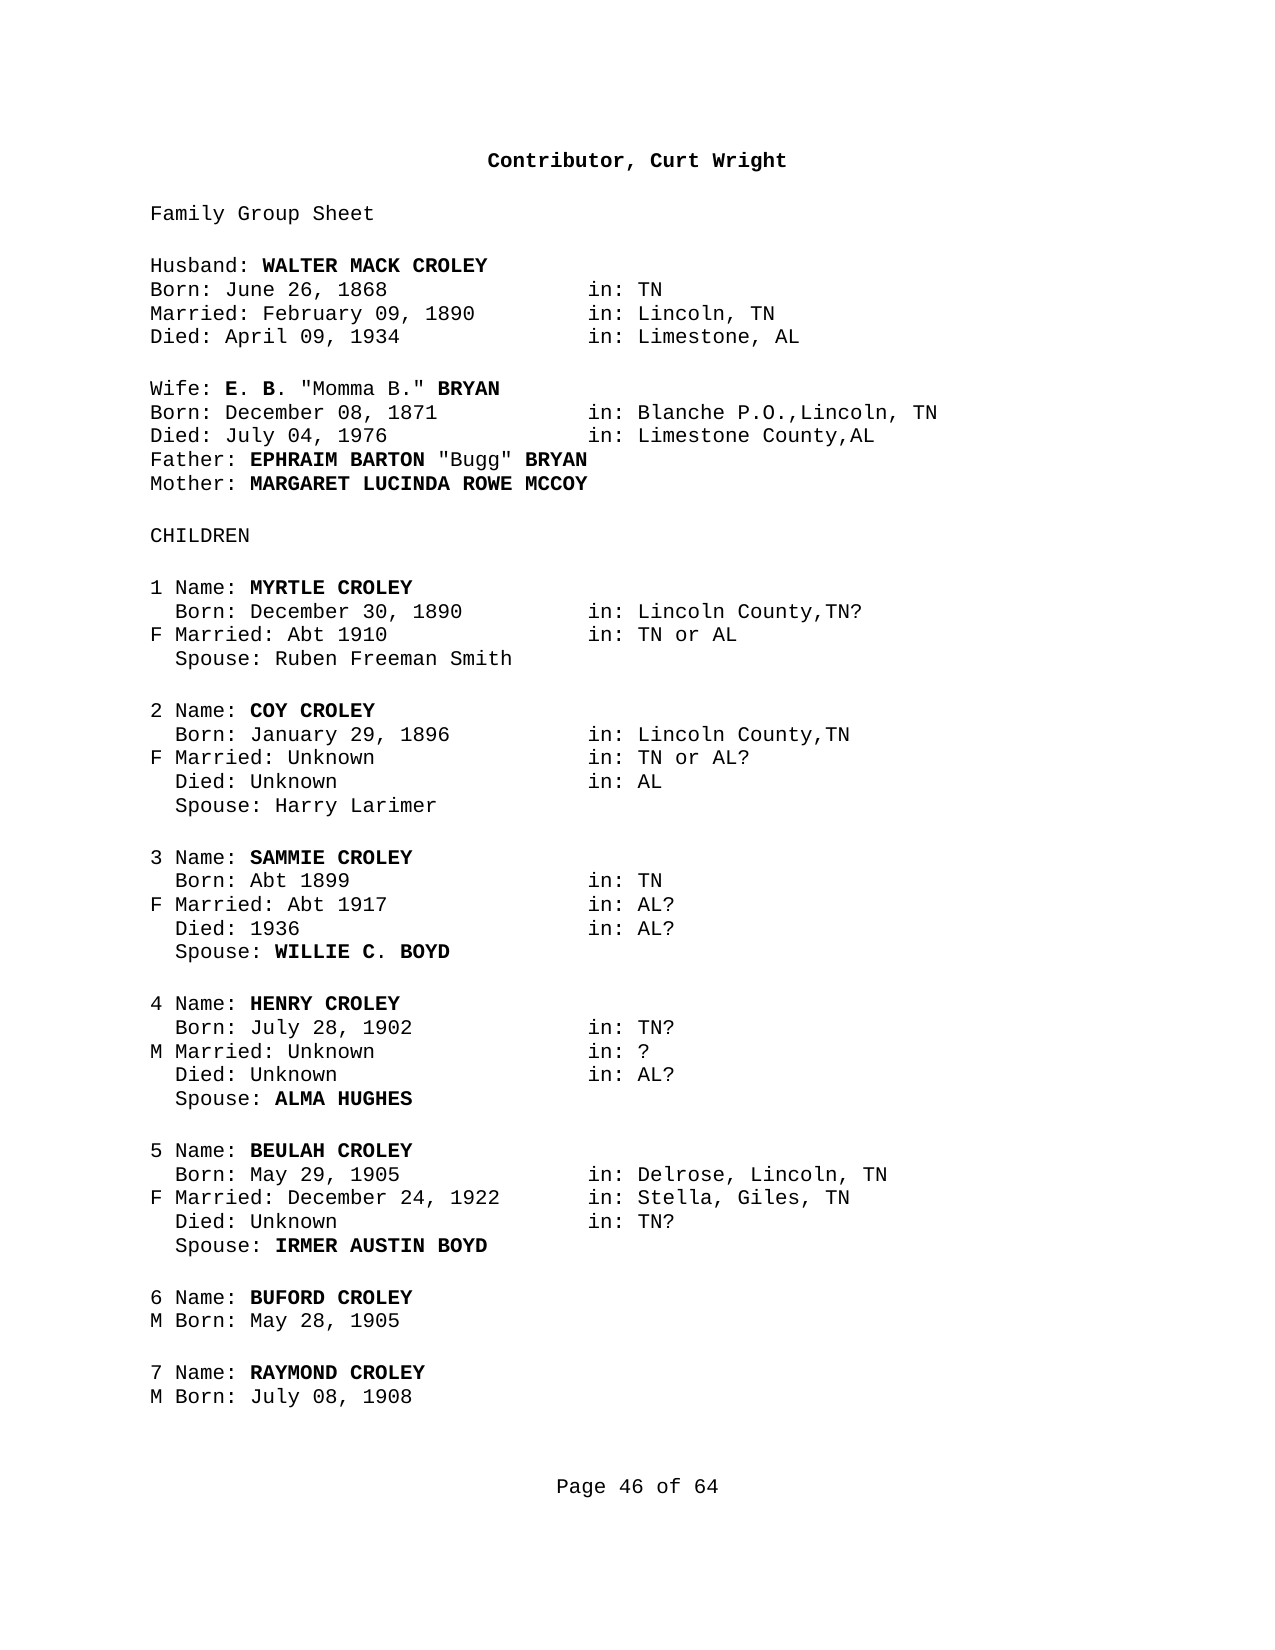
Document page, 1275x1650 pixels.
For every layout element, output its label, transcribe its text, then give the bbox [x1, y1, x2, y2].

text Spouse: Irmer Austin Boyd [150, 1234, 1125, 1258]
text 6 Name: Buford Croley [150, 1287, 1125, 1310]
text Wife: E. B. "Momma B." Bryan [150, 378, 1125, 402]
text F Married: Abt 1917 in: AL? [150, 894, 1125, 918]
text Born: Abt 1899 in: TN [150, 870, 1125, 894]
text M Born: May 28, 1905 [150, 1310, 1125, 1334]
text Married: February 09, 1890 in: Lincoln, TN [150, 302, 1125, 326]
text Spouse: Willie C. Boyd [150, 941, 1125, 965]
text 5 Name: Beulah Croley [150, 1140, 1125, 1164]
text Born: July 28, 1902 in: TN? [150, 1017, 1125, 1041]
text M Born: July 08, 1908 [150, 1386, 1125, 1410]
text M Married: Unknown in: ? [150, 1041, 1125, 1064]
text Father: Ephraim Barton "Bugg" Bryan [150, 449, 1125, 473]
text Died: April 09, 1934 in: Limestone, AL [150, 326, 1125, 350]
text 2 Name: Coy Croley [150, 700, 1125, 724]
text Died: Unknown in: TN? [150, 1211, 1125, 1234]
text Died: Unknown in: AL? [150, 1064, 1125, 1088]
text Died: July 04, 1976 in: Limestone County,AL [150, 426, 1125, 449]
text Spouse: Ruben Freeman Smith [150, 648, 1125, 672]
text Born: May 29, 1905 in: Delrose, Lincoln, TN [150, 1164, 1125, 1187]
text F Married: Abt 1910 in: TN or AL [150, 624, 1125, 648]
text Spouse: Alma Hughes [150, 1088, 1125, 1112]
text Died: Unknown in: AL [150, 771, 1125, 794]
text Born: June 26, 1868 in: TN [150, 279, 1125, 302]
text CHILDREN [150, 525, 1125, 548]
text Born: December 30, 1890 in: Lincoln County,TN? [150, 601, 1125, 624]
text Husband: Walter Mack Croley [150, 255, 1125, 279]
text Born: December 08, 1871 in: Blanche P.O.,Lincoln, TN [150, 402, 1125, 426]
text 4 Name: Henry Croley [150, 993, 1125, 1017]
text 3 Name: Sammie Croley [150, 847, 1125, 870]
text F Married: Unknown in: TN or AL? [150, 747, 1125, 771]
text Family Group Sheet [150, 203, 1125, 227]
text 1 Name: Myrtle Croley [150, 577, 1125, 601]
text Born: January 29, 1896 in: Lincoln County,TN [150, 724, 1125, 747]
text 7 Name: Raymond Croley [150, 1362, 1125, 1386]
text Mother: Margaret Lucinda Rowe McCoy [150, 473, 1125, 496]
text Died: 1936 in: AL? [150, 918, 1125, 941]
text F Married: December 24, 1922 in: Stella, Giles, TN [150, 1187, 1125, 1211]
text Spouse: Harry Larimer [150, 794, 1125, 818]
